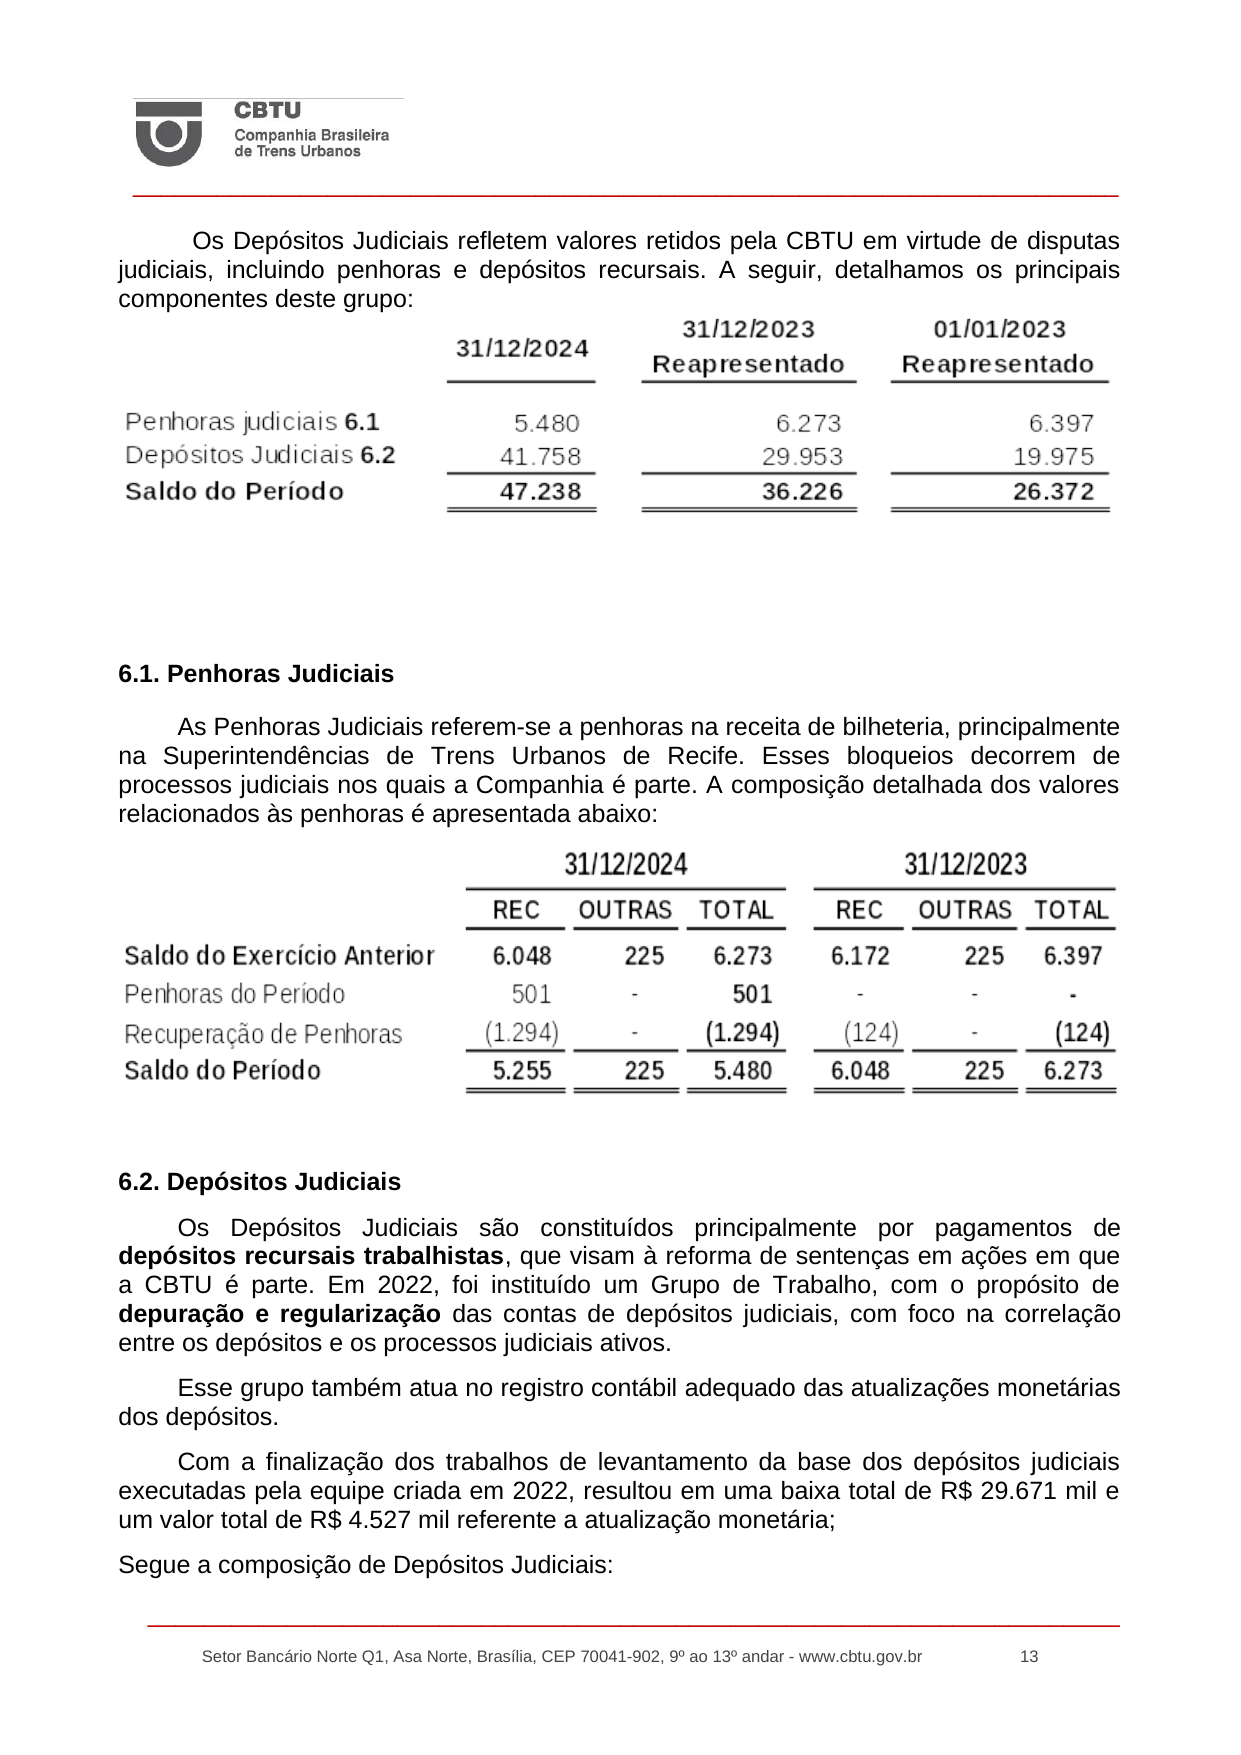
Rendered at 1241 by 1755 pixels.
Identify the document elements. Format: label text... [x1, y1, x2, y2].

subtitle 6.2. Depósitos Judiciais [118, 1167, 1122, 1196]
text Segue a composição de Depósitos Judiciais: [118, 1550, 1122, 1579]
text Esse grupo também atua no registro contábil adequado das atualizações monetárias dos depósitos. [118, 1373, 1122, 1431]
text Com a finalização dos trabalhos de levantamento da base dos depósitos judiciais executadas pela equipe criada em 2022, resultou em uma baixa total de R$ 29.671 mil e um valor total de R$ 4.527 mil referente a atualização monetária; [118, 1447, 1122, 1533]
text Os Depósitos Judiciais são constituídos principalmente por pagamentos de depósitos recursais trabalhistas, que visam à reforma de sentenças em ações em que a CBTU é parte. Em 2022, foi instituído um Grupo de Trabalho, com o propósito de depuração e regularização das contas de depósitos judiciais, com foco na correlação entre os depósitos e os processos judiciais ativos. [118, 1213, 1122, 1356]
text As Penhoras Judiciais referem-se a penhoras na receita de bilheteria, principalmente na Superintendências de Trens Urbanos de Recife. Esses bloqueios decorrem de processos judiciais nos quais a Companhia é parte. A composição detalhada dos valores relacionados às penhoras é apresentada abaixo: [118, 712, 1122, 827]
text Os Depósitos Judiciais refletem valores retidos pela CBTU em virtude de disputas judiciais, incluindo penhoras e depósitos recursais. A seguir, detalhamos os principais componentes deste grupo: [118, 226, 1122, 312]
subtitle 6.1. Penhoras Judiciais [118, 658, 1122, 687]
